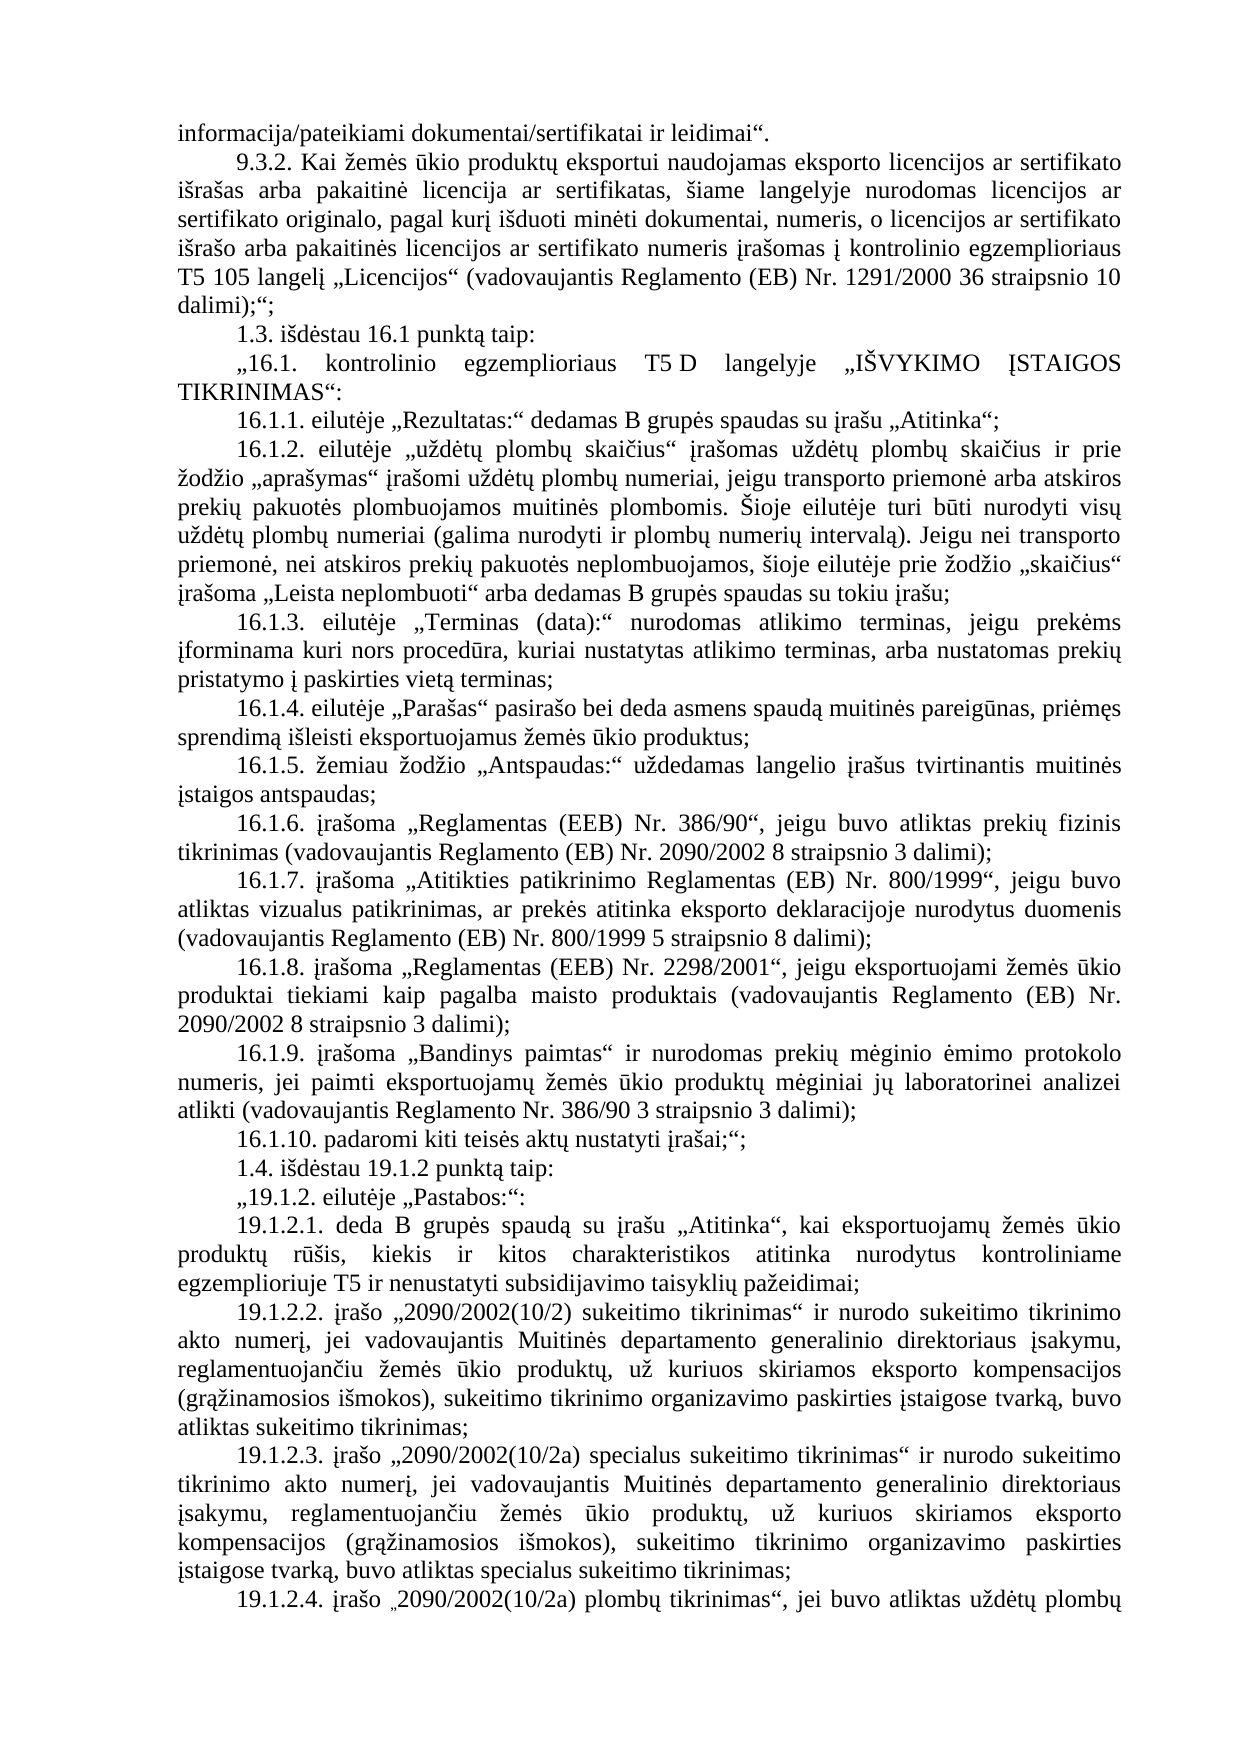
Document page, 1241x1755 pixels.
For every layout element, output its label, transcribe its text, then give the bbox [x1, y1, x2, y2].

text 16.1.3. eilutėje „Terminas (data):“ nurodomas atlikimo terminas, jeigu prekėms įforminama kuri nors procedūra, kuriai nustatytas atlikimo terminas, arba nustatomas prekių pristatymo į paskirties vietą terminas; [177, 607, 1122, 693]
text 16.1.6. įrašoma „Reglamentas (EEB) Nr. 386/90“, jeigu buvo atliktas prekių fizinis tikrinimas (vadovaujantis Reglamento (EB) Nr. 2090/2002 8 straipsnio 3 dalimi); [177, 808, 1122, 866]
text 16.1.8. įrašoma „Reglamentas (EEB) Nr. 2298/2001“, jeigu eksportuojami žemės ūkio produktai tiekiami kaip pagalba maisto produktais (vadovaujantis Reglamento (EB) Nr. 2090/2002 8 straipsnio 3 dalimi); [177, 952, 1122, 1038]
text 16.1.9. įrašoma „Bandinys paimtas“ ir nurodomas prekių mėginio ėmimo protokolo numeris, jei paimti eksportuojamų žemės ūkio produktų mėginiai jų laboratorinei analizei atlikti (vadovaujantis Reglamento Nr. 386/90 3 straipsnio 3 dalimi); [177, 1038, 1122, 1124]
text informacija/pateikiami dokumentai/sertifikatai ir leidimai“. [177, 118, 1122, 147]
text „19.1.2. eilutėje „Pastabos:“: [177, 1182, 1122, 1211]
text 16.1.2. eilutėje „uždėtų plombų skaičius“ įrašomas uždėtų plombų skaičius ir prie žodžio „aprašymas“ įrašomi uždėtų plombų numeriai, jeigu transporto priemonė arba atskiros prekių pakuotės plombuojamos muitinės plombomis. Šioje eilutėje turi būti nurodyti visų uždėtų plombų numeriai (galima nurodyti ir plombų numerių intervalą). Jeigu nei transporto priemonė, nei atskiros prekių pakuotės neplombuojamos, šioje eilutėje prie žodžio „skaičius“ įrašoma „Leista neplombuoti“ arba dedamas B grupės spaudas su tokiu įrašu; [177, 434, 1122, 607]
text 19.1.2.2. įrašo „2090/2002(10/2) sukeitimo tikrinimas“ ir nurodo sukeitimo tikrinimo akto numerį, jei vadovaujantis Muitinės departamento generalinio direktoriaus įsakymu, reglamentuojančiu žemės ūkio produktų, už kuriuos skiriamos eksporto kompensacijos (grąžinamosios išmokos), sukeitimo tikrinimo organizavimo paskirties įstaigose tvarką, buvo atliktas sukeitimo tikrinimas; [177, 1297, 1122, 1441]
text 1.3. išdėstau 16.1 punktą taip: [177, 319, 1122, 348]
text 16.1.1. eilutėje „Rezultatas:“ dedamas B grupės spaudas su įrašu „Atitinka“; [177, 406, 1122, 434]
text „16.1. kontrolinio egzemplioriaus T5 D langelyje „IŠVYKIMO ĮSTAIGOS TIKRINIMAS“: [177, 348, 1122, 406]
text 16.1.10. padaromi kiti teisės aktų nustatyti įrašai;“; [177, 1124, 1122, 1153]
text 19.1.2.3. įrašo „2090/2002(10/2a) specialus sukeitimo tikrinimas“ ir nurodo sukeitimo tikrinimo akto numerį, jei vadovaujantis Muitinės departamento generalinio direktoriaus įsakymu, reglamentuojančiu žemės ūkio produktų, už kuriuos skiriamos eksporto kompensacijos (grąžinamosios išmokos), sukeitimo tikrinimo organizavimo paskirties įstaigose tvarką, buvo atliktas specialus sukeitimo tikrinimas; [177, 1441, 1122, 1584]
text 16.1.4. eilutėje „Parašas“ pasirašo bei deda asmens spaudą muitinės pareigūnas, priėmęs sprendimą išleisti eksportuojamus žemės ūkio produktus; [177, 693, 1122, 751]
text 9.3.2. Kai žemės ūkio produktų eksportui naudojamas eksporto licencijos ar sertifikato išrašas arba pakaitinė licencija ar sertifikatas, šiame langelyje nurodomas licencijos ar sertifikato originalo, pagal kurį išduoti minėti dokumentai, numeris, o licencijos ar sertifikato išrašo arba pakaitinės licencijos ar sertifikato numeris įrašomas į kontrolinio egzemplioriaus T5 105 langelį „Licencijos“ (vadovaujantis Reglamento (EB) Nr. 1291/2000 36 straipsnio 10 dalimi);“; [177, 147, 1122, 319]
text 16.1.5. žemiau žodžio „Antspaudas:“ uždedamas langelio įrašus tvirtinantis muitinės įstaigos antspaudas; [177, 751, 1122, 808]
text 19.1.2.4. įrašo „2090/2002(10/2a) plombų tikrinimas“, jei buvo atliktas uždėtų plombų [177, 1584, 1122, 1613]
text 16.1.7. įrašoma „Atitikties patikrinimo Reglamentas (EB) Nr. 800/1999“, jeigu buvo atliktas vizualus patikrinimas, ar prekės atitinka eksporto deklaracijoje nurodytus duomenis (vadovaujantis Reglamento (EB) Nr. 800/1999 5 straipsnio 8 dalimi); [177, 866, 1122, 952]
text 19.1.2.1. deda B grupės spaudą su įrašu „Atitinka“, kai eksportuojamų žemės ūkio produktų rūšis, kiekis ir kitos charakteristikos atitinka nurodytus kontroliniame egzemplioriuje T5 ir nenustatyti subsidijavimo taisyklių pažeidimai; [177, 1211, 1122, 1297]
text 1.4. išdėstau 19.1.2 punktą taip: [177, 1153, 1122, 1182]
